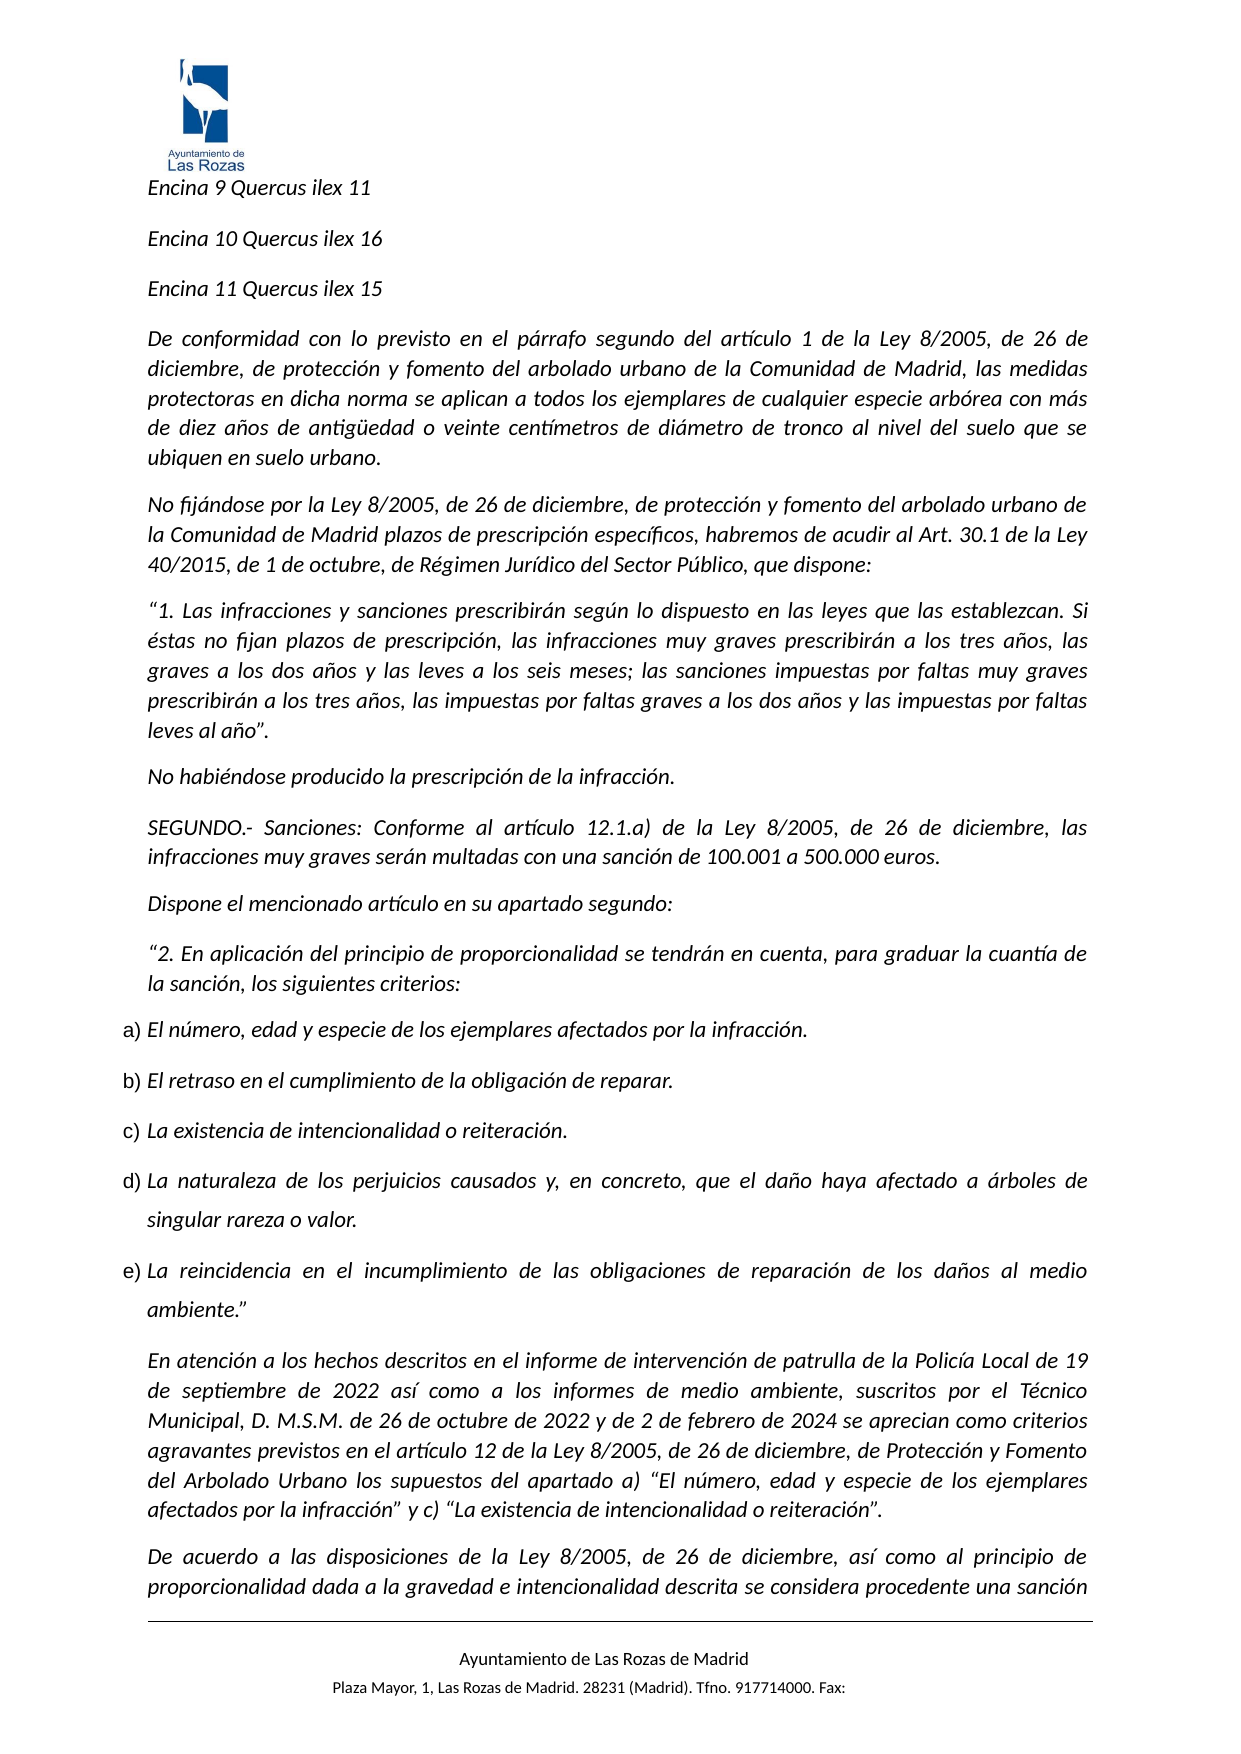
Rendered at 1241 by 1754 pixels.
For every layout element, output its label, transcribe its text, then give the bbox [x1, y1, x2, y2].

text Encina 9 Quercus ilex 11 [147, 173, 1092, 202]
text “1. Las infracciones y sanciones prescribirán según lo dispuesto en las leyes que las establezcan. Si éstas no fijan plazos de prescripción, las infracciones muy graves prescribirán a los tres años, las graves a los dos años y las leves a los seis meses; las sanciones impuestas por faltas muy graves prescribirán a los tres años, las impuestas por faltas graves a los dos años y las impuestas por faltas leves al año”. [147, 596, 1092, 744]
text De acuerdo a las disposiciones de la Ley 8/2005, de 26 de diciembre, así como al principio de proporcionalidad dada a la gravedad e intencionalidad descrita se considera procedente una sanción [147, 1542, 1092, 1600]
text De conformidad con lo previsto en el párrafo segundo del artículo 1 de la Ley 8/2005, de 26 de diciembre, de protección y fomento del arbolado urbano de la Comunidad de Madrid, las medidas protectoras en dicha norma se aplican a todos los ejemplares de cualquier especie arbórea con más de diez años de antigüedad o veinte centímetros de diámetro de tronco al nivel del suelo que se ubiquen en suelo urbano. [147, 324, 1092, 471]
text “2. En aplicación del principio de proporcionalidad se tendrán en cuenta, para graduar la cuantía de la sanción, los siguientes criterios: [147, 939, 1092, 997]
text Dispone el mencionado artículo en su apartado segundo: [147, 889, 1092, 917]
text SEGUNDO.- Sanciones: Conforme al artículo 12.1.a) de la Ley 8/2005, de 26 de diciembre, las infracciones muy graves serán multadas con una sanción de 100.001 a 500.000 euros. [147, 813, 1092, 871]
text Encina 10 Quercus ilex 16 [147, 224, 1092, 252]
list La reincidencia en el incumplimiento de las obligaciones de reparación de los daños al medio ambiente.” [123, 1256, 1092, 1323]
text Encina 11 Quercus ilex 15 [147, 274, 1092, 302]
list El número, edad y especie de los ejemplares afectados por la infracción. [123, 1016, 1092, 1044]
text No habiéndose producido la prescripción de la infracción. [147, 762, 1092, 791]
text En atención a los hechos descritos en el informe de intervención de patrulla de la Policía Local de 19 de septiembre de 2022 así como a los informes de medio ambiente, suscritos por el Técnico Municipal, D. M.S.M. de 26 de octubre de 2022 y de 2 de febrero de 2024 se aprecian como criterios agravantes previstos en el artículo 12 de la Ley 8/2005, de 26 de diciembre, de Protección y Fomento del Arbolado Urbano los supuestos del apartado a) “El número, edad y especie de los ejemplares afectados por la infracción” y c) “La existencia de intencionalidad o reiteración”. [147, 1346, 1092, 1524]
list La existencia de intencionalidad o reiteración. [123, 1116, 1092, 1144]
list El retraso en el cumplimiento de la obligación de reparar. [123, 1066, 1092, 1094]
text No fijándose por la Ley 8/2005, de 26 de diciembre, de protección y fomento del arbolado urbano de la Comunidad de Madrid plazos de prescripción específicos, habremos de acudir al Art. 30.1 de la Ley 40/2015, de 1 de octubre, de Régimen Jurídico del Sector Público, que dispone: [147, 490, 1092, 578]
list La naturaleza de los perjuicios causados y, en concreto, que el daño haya afectado a árboles de singular rareza o valor. [123, 1166, 1092, 1233]
